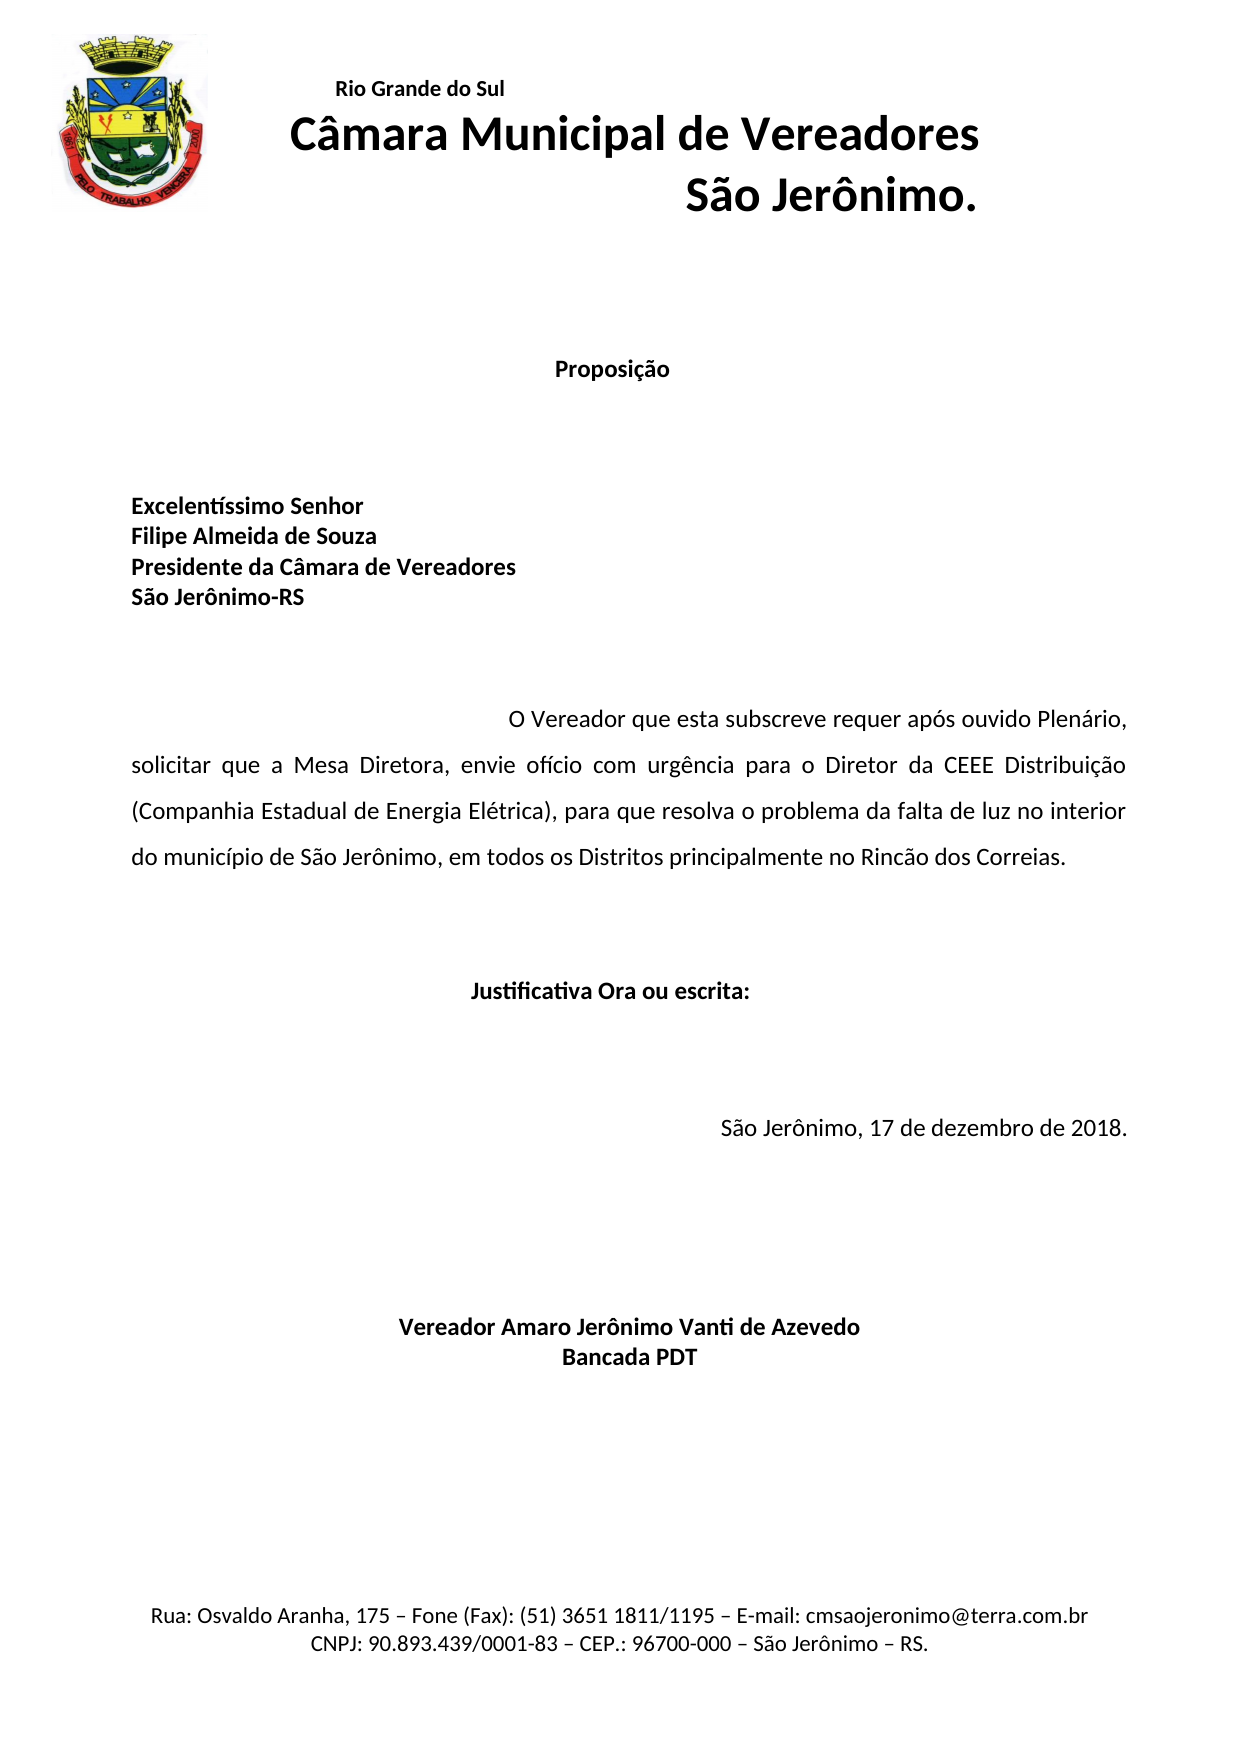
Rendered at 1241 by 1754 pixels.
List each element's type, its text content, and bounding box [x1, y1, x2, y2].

text São Jerônimo, 17 de dezembro de 2018. [131, 1112, 1128, 1143]
text Proposição [400, 353, 1128, 383]
text São Jerônimo-RS [131, 582, 1128, 612]
text O Vereador que esta subscreve requer após ouvido Plenário, solicitar que a Mesa Diretora, envie ofício com urgência para o Diretor da CEEE Distribuição (Companhia Estadual de Energia Elétrica), para que resolva o problema da falta de luz no interior do município de São Jerônimo, em todos os Distritos principalmente no Rincão dos Correias. [131, 703, 1128, 871]
subtitle Bancada PDT [131, 1341, 1128, 1372]
text Filipe Almeida de Souza [131, 521, 1128, 551]
text Vereador Amaro Jerônimo Vanti de Azevedo [131, 1311, 1128, 1341]
text Presidente da Câmara de Vereadores [131, 551, 1128, 582]
text Excelentíssimo Senhor [131, 490, 1128, 521]
text Justificativa Ora ou escrita: [131, 975, 1128, 1006]
